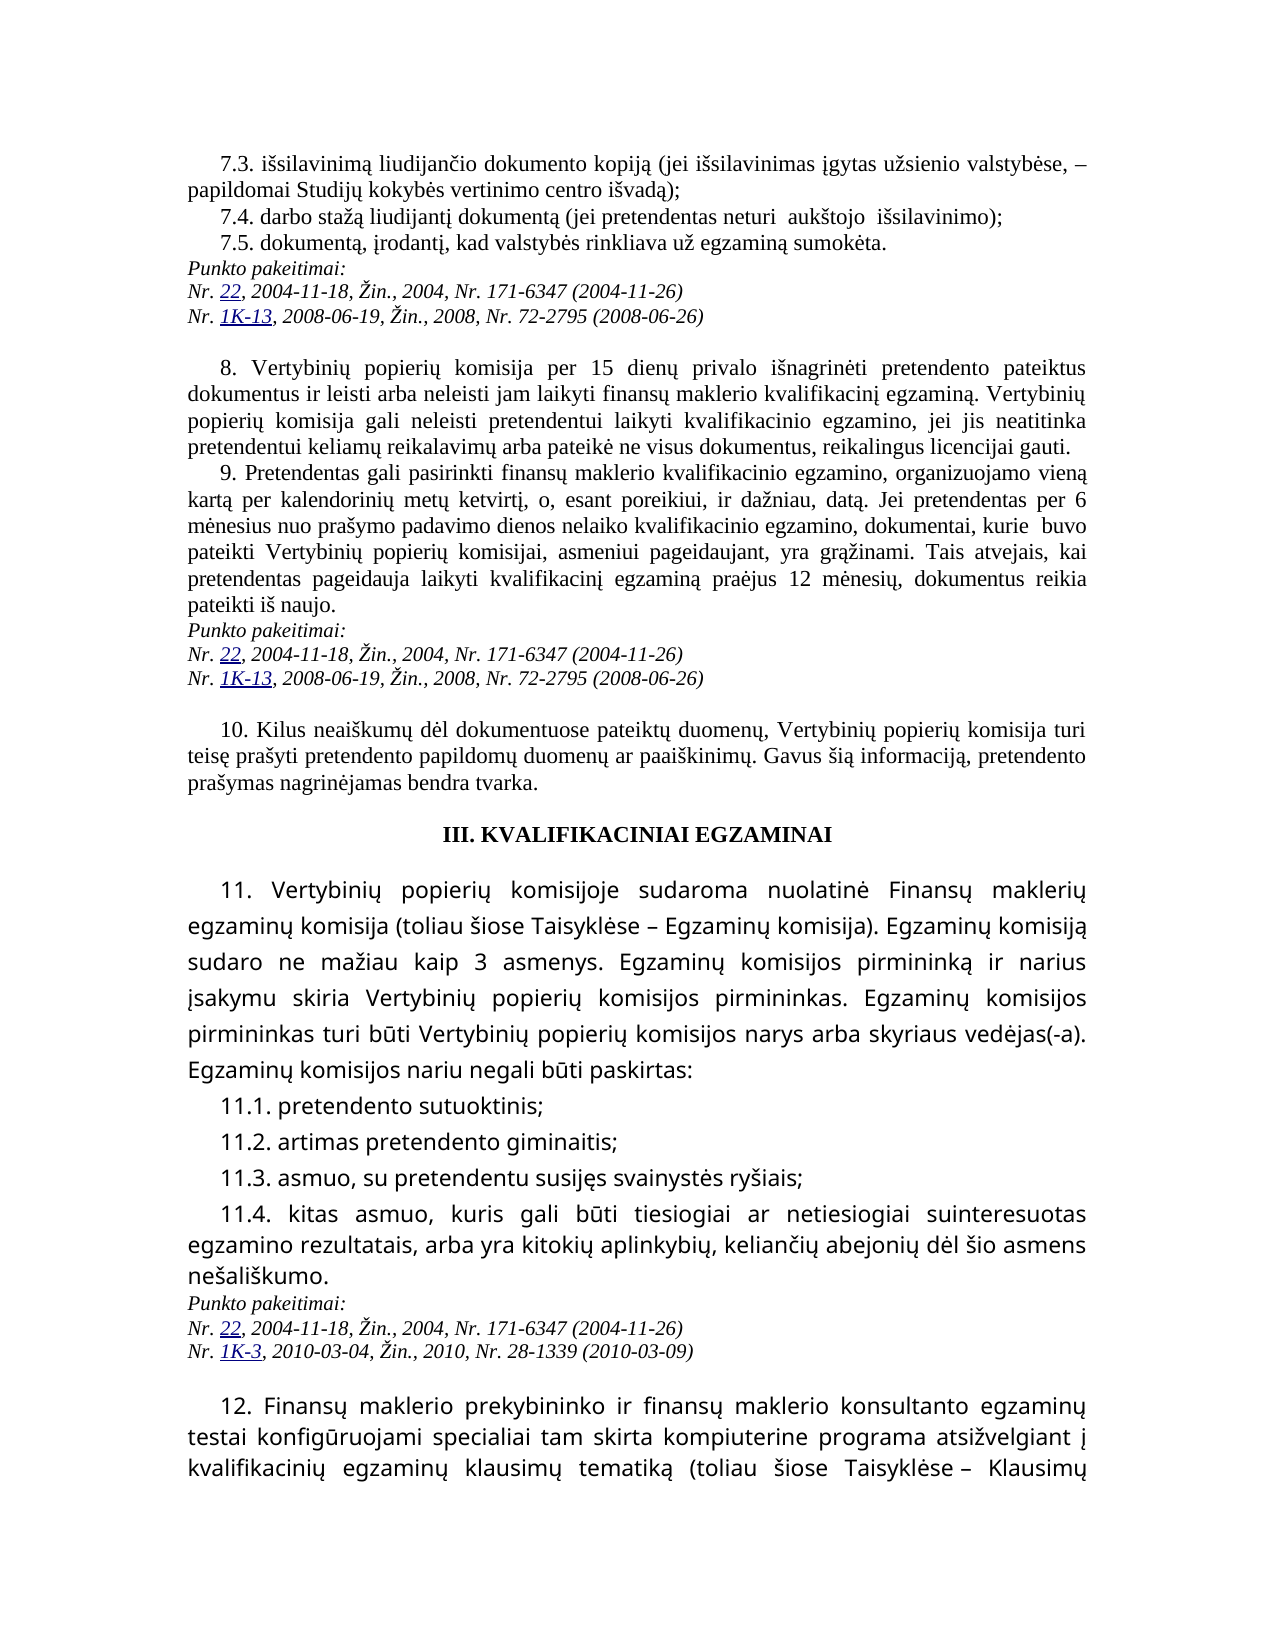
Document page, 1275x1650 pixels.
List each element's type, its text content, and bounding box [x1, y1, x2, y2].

text Punkto pakeitimai: [187, 617, 1087, 642]
text 10. Kilus neaiškumų dėl dokumentuose pateiktų duomenų, Vertybinių popierių komisija turi teisę prašyti pretendento papildomų duomenų ar paaiškinimų. Gavus šią informaciją, pretendento prašymas nagrinėjamas bendra tvarka. [187, 716, 1087, 795]
text 11.3. asmuo, su pretendentu susijęs svainystės ryšiais; [187, 1162, 1087, 1193]
text 8. Vertybinių popierių komisija per 15 dienų privalo išnagrinėti pretendento pateiktus dokumentus ir leisti arba neleisti jam laikyti finansų maklerio kvalifikacinį egzaminą. Vertybinių popierių komisija gali neleisti pretendentui laikyti kvalifikacinio egzamino, jei jis neatitinka pretendentui keliamų reikalavimų arba pateikė ne visus dokumentus, reikalingus licencijai gauti. [187, 354, 1087, 459]
text Nr. 22, 2004-11-18, Žin., 2004, Nr. 171-6347 (2004-11-26) [187, 1315, 1087, 1339]
text 11. Vertybinių popierių komisijoje sudaroma nuolatinė Finansų maklerių egzaminų komisija (toliau šiose Taisyklėse – Egzaminų komisija). Egzaminų komisiją sudaro ne mažiau kaip 3 asmenys. Egzaminų komisijos pirmininką ir narius įsakymu skiria Vertybinių popierių komisijos pirmininkas. Egzaminų komisijos pirmininkas turi būti Vertybinių popierių komisijos narys arba skyriaus vedėjas(-a). Egzaminų komisijos nariu negali būti paskirtas: [187, 874, 1087, 1085]
text Punkto pakeitimai: [187, 255, 1087, 279]
text Nr. 1K-13, 2008-06-19, Žin., 2008, Nr. 72-2795 (2008-06-26) [187, 666, 1087, 690]
text 9. Pretendentas gali pasirinkti finansų maklerio kvalifikacinio egzamino, organizuojamo vieną kartą per kalendorinių metų ketvirtį, o, esant poreikiui, ir dažniau, datą. Jei pretendentas per 6 mėnesius nuo prašymo padavimo dienos nelaiko kvalifikacinio egzamino, dokumentai, kurie buvo pateikti Vertybinių popierių komisijai, asmeniui pageidaujant, yra grąžinami. Tais atvejais, kai pretendentas pageidauja laikyti kvalifikacinį egzaminą praėjus 12 mėnesių, dokumentus reikia pateikti iš naujo. [187, 459, 1087, 617]
text III. KVALIFIKACINIAI EGZAMINAI [187, 821, 1087, 848]
text 7.5. dokumentą, įrodantį, kad valstybės rinkliava už egzaminą sumokėta. [187, 229, 1087, 255]
text 7.4. darbo stažą liudijantį dokumentą (jei pretendentas neturi aukštojo išsilavinimo); [187, 203, 1087, 229]
text 11.4. kitas asmuo, kuris gali būti tiesiogiai ar netiesiogiai suinteresuotas egzamino rezultatais, arba yra kitokių aplinkybių, keliančių abejonių dėl šio asmens nešališkumo. [187, 1198, 1087, 1291]
text Nr. 1K-13, 2008-06-19, Žin., 2008, Nr. 72-2795 (2008-06-26) [187, 303, 1087, 328]
text 12. Finansų maklerio prekybininko ir finansų maklerio konsultanto egzaminų testai konfigūruojami specialiai tam skirta kompiuterine programa atsižvelgiant į kvalifikacinių egzaminų klausimų tematiką (toliau šiose Taisyklėse – Klausimų [187, 1390, 1087, 1484]
text 11.1. pretendento sutuoktinis; [187, 1090, 1087, 1121]
text Punkto pakeitimai: [187, 1291, 1087, 1315]
text 11.2. artimas pretendento giminaitis; [187, 1126, 1087, 1157]
text 7.3. išsilavinimą liudijančio dokumento kopiją (jei išsilavinimas įgytas užsienio valstybėse, – papildomai Studijų kokybės vertinimo centro išvadą); [187, 150, 1087, 203]
text Nr. 1K-3, 2010-03-04, Žin., 2010, Nr. 28-1339 (2010-03-09) [187, 1339, 1087, 1363]
text Nr. 22, 2004-11-18, Žin., 2004, Nr. 171-6347 (2004-11-26) [187, 279, 1087, 303]
text Nr. 22, 2004-11-18, Žin., 2004, Nr. 171-6347 (2004-11-26) [187, 642, 1087, 666]
